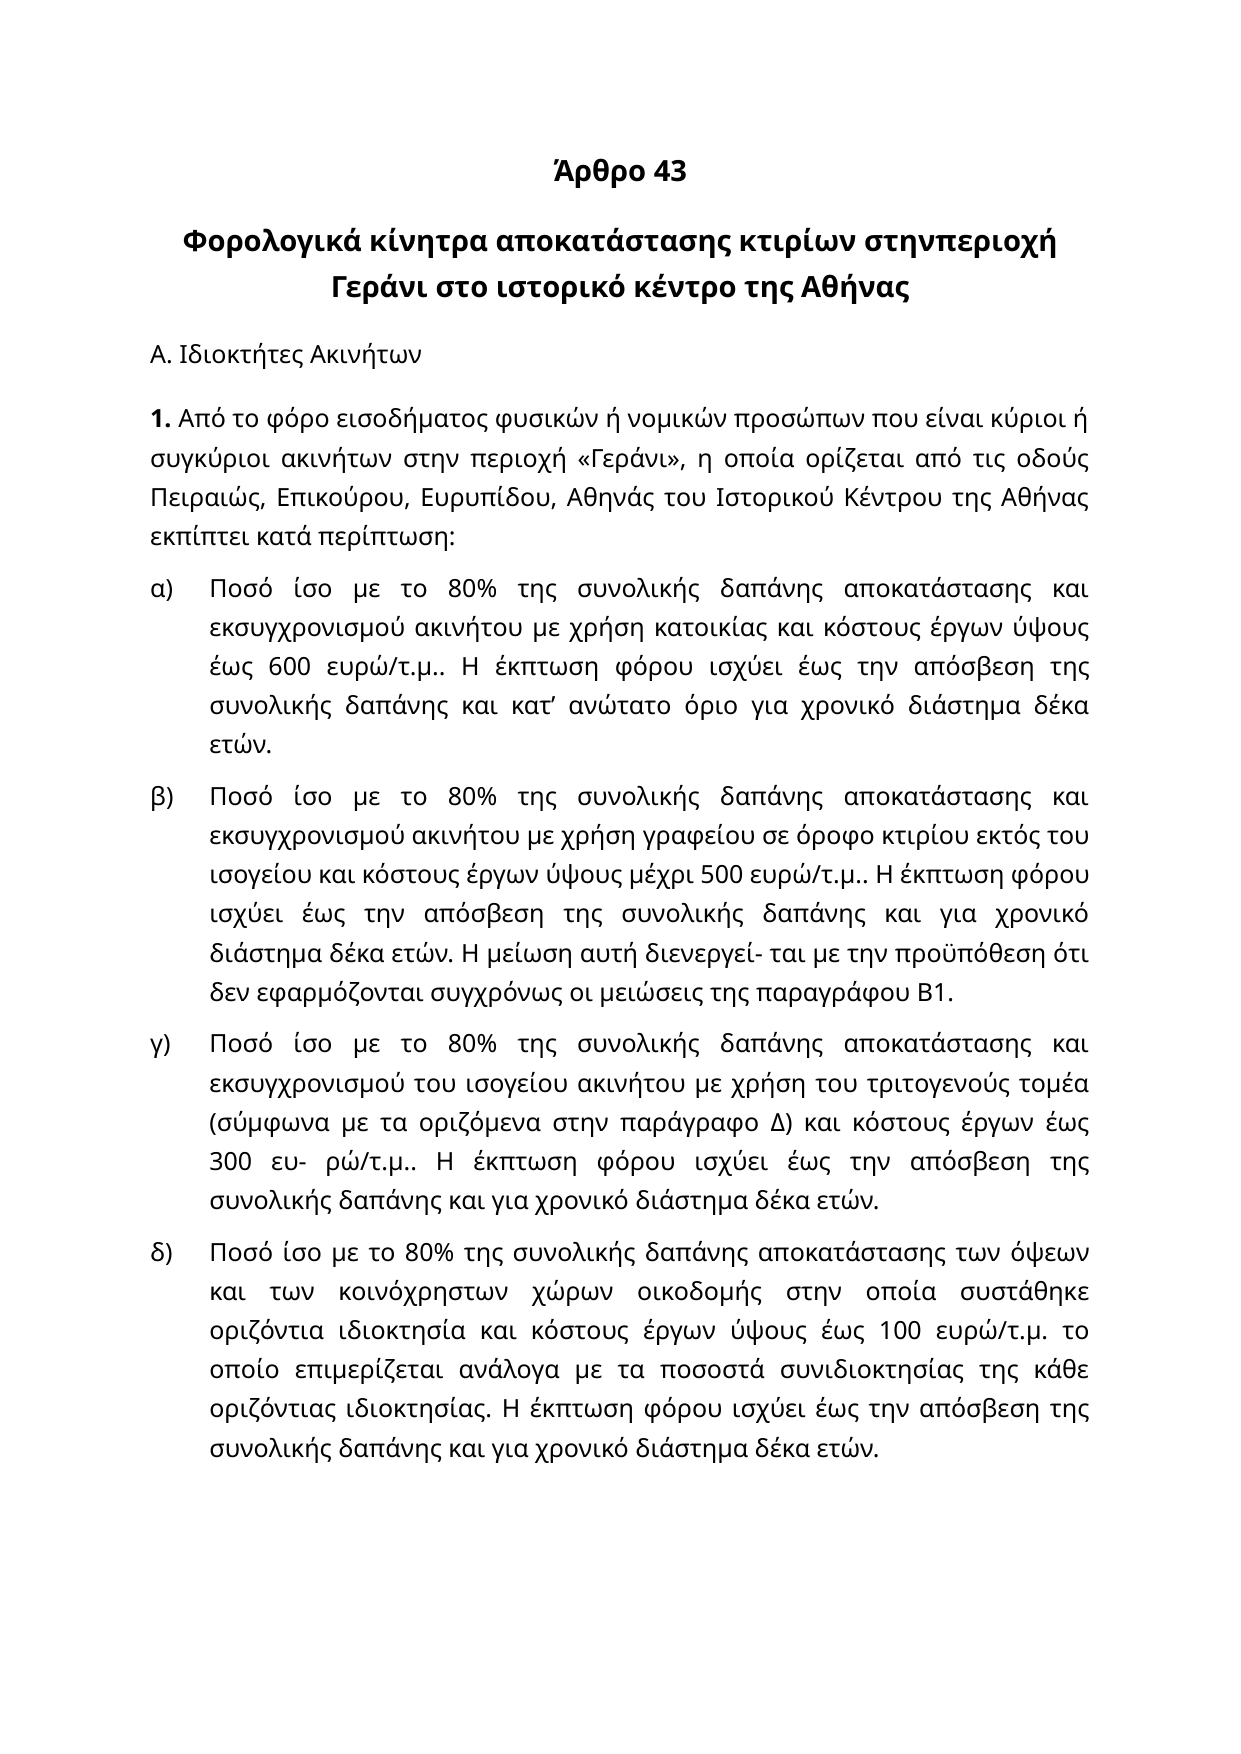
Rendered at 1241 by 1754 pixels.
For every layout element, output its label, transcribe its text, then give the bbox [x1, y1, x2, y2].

list α) Ποσό ίσο με το 80% της συνολικής δαπάνης αποκατάστασης και εκσυγχρονισμού ακινήτου με χρήση κατοικίας και κόστους έργων ύψους έως 600 ευρώ/τ.μ.. Η έκπτωση φόρου ισχύει έως την απόσβεση της συνολικής δαπάνης και κατ’ ανώτατο όριο για χρονικό διάστημα δέκα ετών. [150, 570, 1090, 761]
text Α. Ιδιοκτήτες Ακινήτων [150, 337, 1090, 371]
text 1. Από το φόρο εισοδήματος φυσικών ή νομικών προσώπων που είναι κύριοι ή συγκύριοι ακινήτων στην περιοχή «Γεράνι», η οποία ορίζεται από τις οδούς Πειραιώς, Επικούρου, Ευρυπίδου, Αθηνάς του Ιστορικού Κέντρου της Αθήνας εκπίπτει κατά περίπτωση: [150, 401, 1090, 553]
list δ) Ποσό ίσο με το 80% της συνολικής δαπάνης αποκατάστασης των όψεων και των κοινόχρηστων χώρων οικοδομής στην οποία συστάθηκε οριζόντια ιδιοκτησία και κόστους έργων ύψους έως 100 ευρώ/τ.μ. το οποίο επιμερίζεται ανάλογα με τα ποσοστά συνιδιοκτησίας της κάθε οριζόντιας ιδιοκτησίας. Η έκπτωση φόρου ισχύει έως την απόσβεση της συνολικής δαπάνης και για χρονικό διάστημα δέκα ετών. [150, 1234, 1090, 1464]
list γ) Ποσό ίσο με το 80% της συνολικής δαπάνης αποκατάστασης και εκσυγχρονισμού του ισογείου ακινήτου με χρήση του τριτογενούς τομέα (σύμφωνα με τα οριζόμενα στην παράγραφο Δ) και κόστους έργων έως 300 ευ- ρώ/τ.μ.. Η έκπτωση φόρου ισχύει έως την απόσβεση της συνολικής δαπάνης και για χρονικό διάστημα δέκα ετών. [150, 1026, 1090, 1217]
subtitle Φορολογικά κίνητρα αποκατάστασης κτιρίων στηνπεριοχή Γεράνι στο ιστορικό κέντρο της Αθήνας [150, 221, 1090, 306]
list β) Ποσό ίσο με το 80% της συνολικής δαπάνης αποκατάστασης και εκσυγχρονισμού ακινήτου με χρήση γραφείου σε όροφο κτιρίου εκτός του ισογείου και κόστους έργων ύψους μέχρι 500 ευρώ/τ.μ.. Η έκπτωση φόρου ισχύει έως την απόσβεση της συνολικής δαπάνης και για χρονικό διάστημα δέκα ετών. Η μείωση αυτή διενεργεί- ται με την προϋπόθεση ότι δεν εφαρμόζονται συγχρόνως οι μειώσεις της παραγράφου Β1. [150, 778, 1090, 1008]
subtitle Άρθρο 43 [150, 150, 1090, 190]
